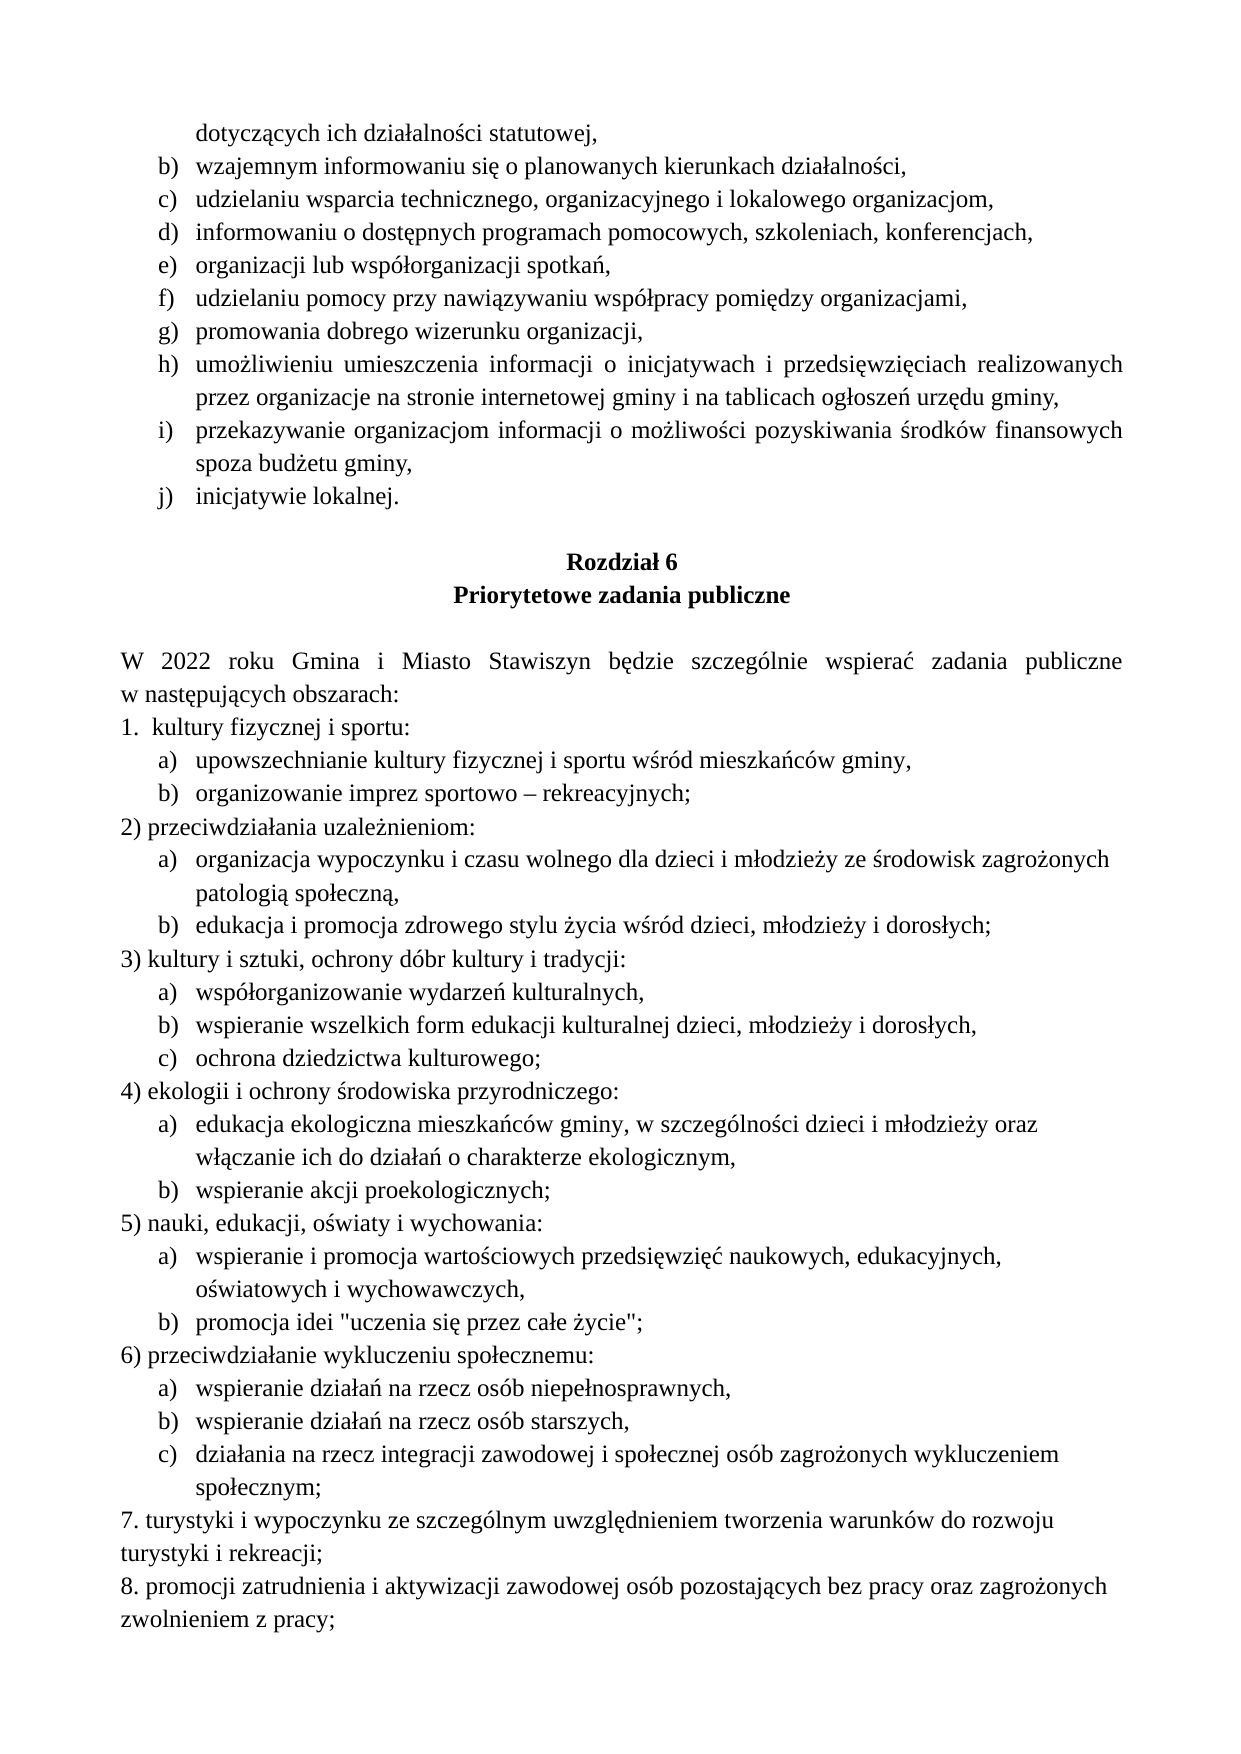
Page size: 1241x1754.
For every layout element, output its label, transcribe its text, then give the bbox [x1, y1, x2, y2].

list działania na rzecz integracji zawodowej i społecznej osób zagrożonych wykluczeniem społecznym; [158, 1439, 1123, 1501]
list upowszechnianie kultury fizycznej i sportu wśród mieszkańców gminy, [158, 746, 1123, 774]
text W 2022 roku Gmina i Miasto Stawiszyn będzie szczególnie wspierać zadania publiczne w następujących obszarach: [120, 646, 1123, 708]
list organizacji lub współorganizacji spotkań, [158, 250, 1123, 279]
text 5) nauki, edukacji, oświaty i wychowania: [120, 1208, 1123, 1237]
text 6) przeciwdziałanie wykluczeniu społecznemu: [120, 1340, 1123, 1369]
list informowaniu o dostępnych programach pomocowych, szkoleniach, konferencjach, [158, 217, 1123, 246]
list wspieranie wszelkich form edukacji kulturalnej dzieci, młodzieży i dorosłych, [158, 1010, 1123, 1038]
text 7. turystyki i wypoczynku ze szczególnym uwzględnieniem tworzenia warunków do rozwoju turystyki i rekreacji; [120, 1505, 1123, 1567]
list udzielaniu wsparcia technicznego, organizacyjnego i lokalowego organizacjom, [158, 184, 1123, 213]
list przekazywanie organizacjom informacji o możliwości pozyskiwania środków finansowych spoza budżetu gminy, [158, 415, 1123, 477]
text 3) kultury i sztuki, ochrony dóbr kultury i tradycji: [120, 944, 1123, 972]
list promocja idei "uczenia się przez całe życie"; [158, 1307, 1123, 1336]
text 2) przeciwdziałania uzależnieniom: [120, 812, 1123, 840]
list wspieranie działań na rzecz osób starszych, [158, 1406, 1123, 1435]
list inicjatywie lokalnej. [158, 481, 1123, 510]
list organizowanie imprez sportowo – rekreacyjnych; [158, 778, 1123, 807]
list edukacja i promocja zdrowego stylu życia wśród dzieci, młodzieży i dorosłych; [158, 911, 1123, 939]
list wspieranie akcji proekologicznych; [158, 1175, 1123, 1203]
list organizacja wypoczynku i czasu wolnego dla dzieci i młodzieży ze środowisk zagrożonych patologią społeczną, [158, 844, 1123, 906]
list dotyczących ich działalności statutowej, [158, 118, 1123, 147]
list współorganizowanie wydarzeń kulturalnych, [158, 977, 1123, 1005]
list promowania dobrego wizerunku organizacji, [158, 316, 1123, 345]
list ochrona dziedzictwa kulturowego; [158, 1043, 1123, 1071]
list edukacja ekologiczna mieszkańców gminy, w szczególności dzieci i młodzieży oraz włączanie ich do działań o charakterze ekologicznym, [158, 1109, 1123, 1171]
list wspieranie działań na rzecz osób niepełnosprawnych, [158, 1373, 1123, 1402]
text Rozdział 6 [120, 547, 1123, 576]
list wzajemnym informowaniu się o planowanych kierunkach działalności, [158, 151, 1123, 180]
list udzielaniu pomocy przy nawiązywaniu współpracy pomiędzy organizacjami, [158, 283, 1123, 312]
text Priorytetowe zadania publiczne [120, 580, 1123, 609]
text 4) ekologii i ochrony środowiska przyrodniczego: [120, 1076, 1123, 1104]
text 8. promocji zatrudnienia i aktywizacji zawodowej osób pozostających bez pracy oraz zagrożonych zwolnieniem z pracy; [120, 1571, 1123, 1633]
list umożliwieniu umieszczenia informacji o inicjatywach i przedsięwzięciach realizowanych przez organizacje na stronie internetowej gminy i na tablicach ogłoszeń urzędu gminy, [158, 349, 1123, 411]
list wspieranie i promocja wartościowych przedsięwzięć naukowych, edukacyjnych, oświatowych i wychowawczych, [158, 1241, 1123, 1303]
text 1. kultury fizycznej i sportu: [120, 712, 1123, 741]
